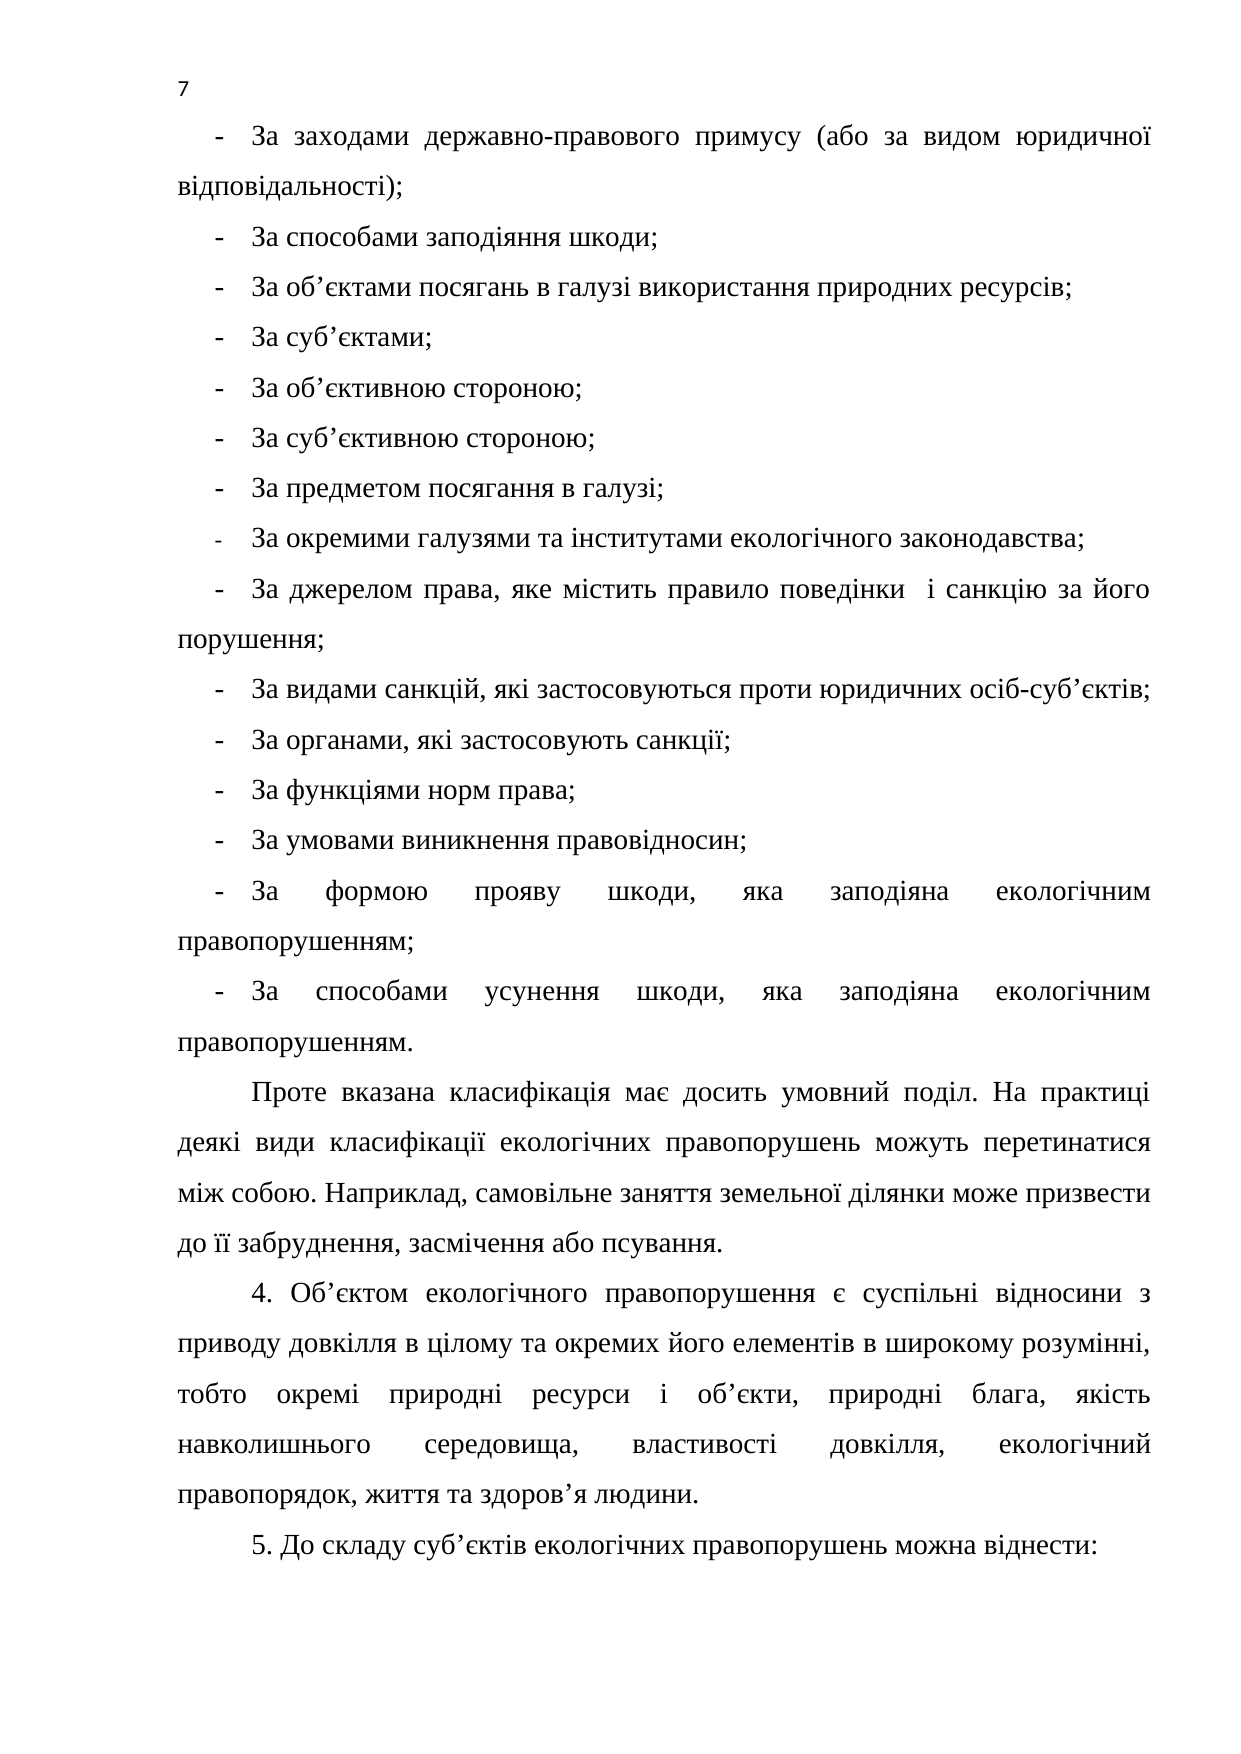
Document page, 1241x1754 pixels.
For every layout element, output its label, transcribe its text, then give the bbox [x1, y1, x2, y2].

list За органами, які застосовують санкції; [177, 722, 1152, 755]
text 4. Об’єктом екологічного правопорушення є суспільні відносини з приводу довкілля в цілому та окремих його елементів в широкому розумінні, тобто окремі природні ресурси і об’єкти, природні блага, якість навколишнього середовища, властивості довкілля, екологічний правопорядок, життя та здоров’я людини. [177, 1275, 1152, 1510]
list За способами заподіяння шкоди; [177, 219, 1152, 252]
list За об’єктивною стороною; [177, 370, 1152, 403]
list За умовами виникнення правовідносин; [177, 822, 1152, 856]
list За видами санкцій, які застосовуються проти юридичних осіб-суб’єктів; [177, 672, 1152, 705]
list За формою прояву шкоди, яка заподіяна екологічним правопорушенням; [177, 873, 1152, 957]
list За об’єктами посягань в галузі використання природних ресурсів; [177, 269, 1152, 303]
list За окремими галузями та інститутами екологічного законодавства; [177, 521, 1152, 554]
list За суб’єктами; [177, 319, 1152, 353]
list За предметом посягання в галузі; [177, 470, 1152, 504]
list За заходами державно-правового примусу (або за видом юридичної відповідальності); [177, 118, 1152, 202]
list За суб’єктивною стороною; [177, 420, 1152, 453]
list За джерелом права, яке містить правило поведінки і санкцію за його порушення; [177, 571, 1152, 655]
text Проте вказана класифікація має досить умовний поділ. На практиці деякі види класифікації екологічних правопорушень можуть перетинатися між собою. Наприклад, самовільне заняття земельної ділянки може призвести до її забруднення, засмічення або псування. [177, 1074, 1152, 1258]
text 5. До складу суб’єктів екологічних правопорушень можна віднести: [177, 1527, 1152, 1560]
list За функціями норм права; [177, 772, 1152, 806]
list За способами усунення шкоди, яка заподіяна екологічним правопорушенням. [177, 973, 1152, 1057]
